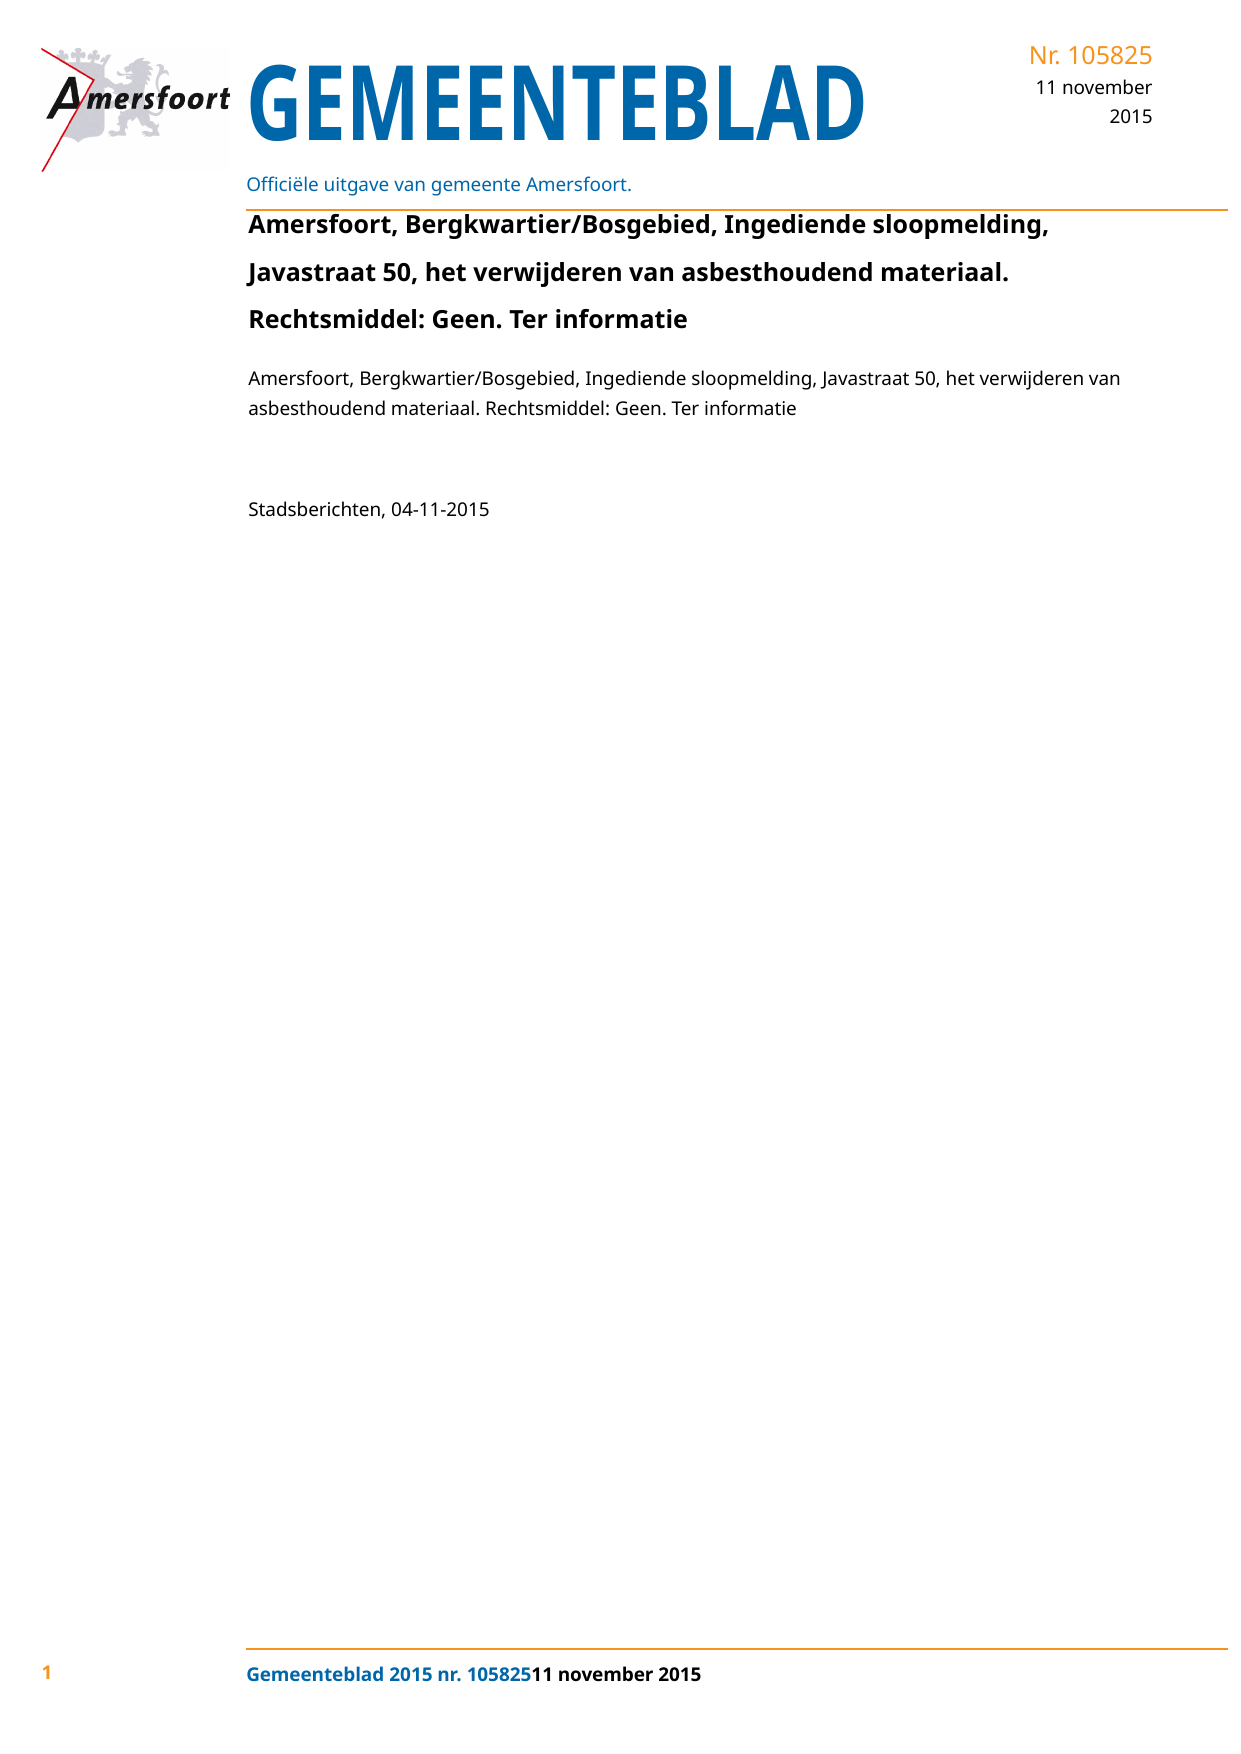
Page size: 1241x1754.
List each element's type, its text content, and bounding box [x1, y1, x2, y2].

text Amersfoort, Bergkwartier/Bosgebied, Ingediende sloopmelding, Javastraat 50, het verwijderen van asbesthoudend materiaal. Rechtsmiddel: Geen. Ter informatie [248, 366, 1152, 421]
text Stadsberichten, 04-11-2015 [248, 496, 1152, 522]
picture [41, 47, 231, 172]
text Amersfoort, Bergkwartier/Bosgebied, Ingediende sloopmelding, Javastraat 50, het verwijderen van asbesthoudend materiaal. Rechtsmiddel: Geen. Ter informatie [248, 211, 1152, 336]
